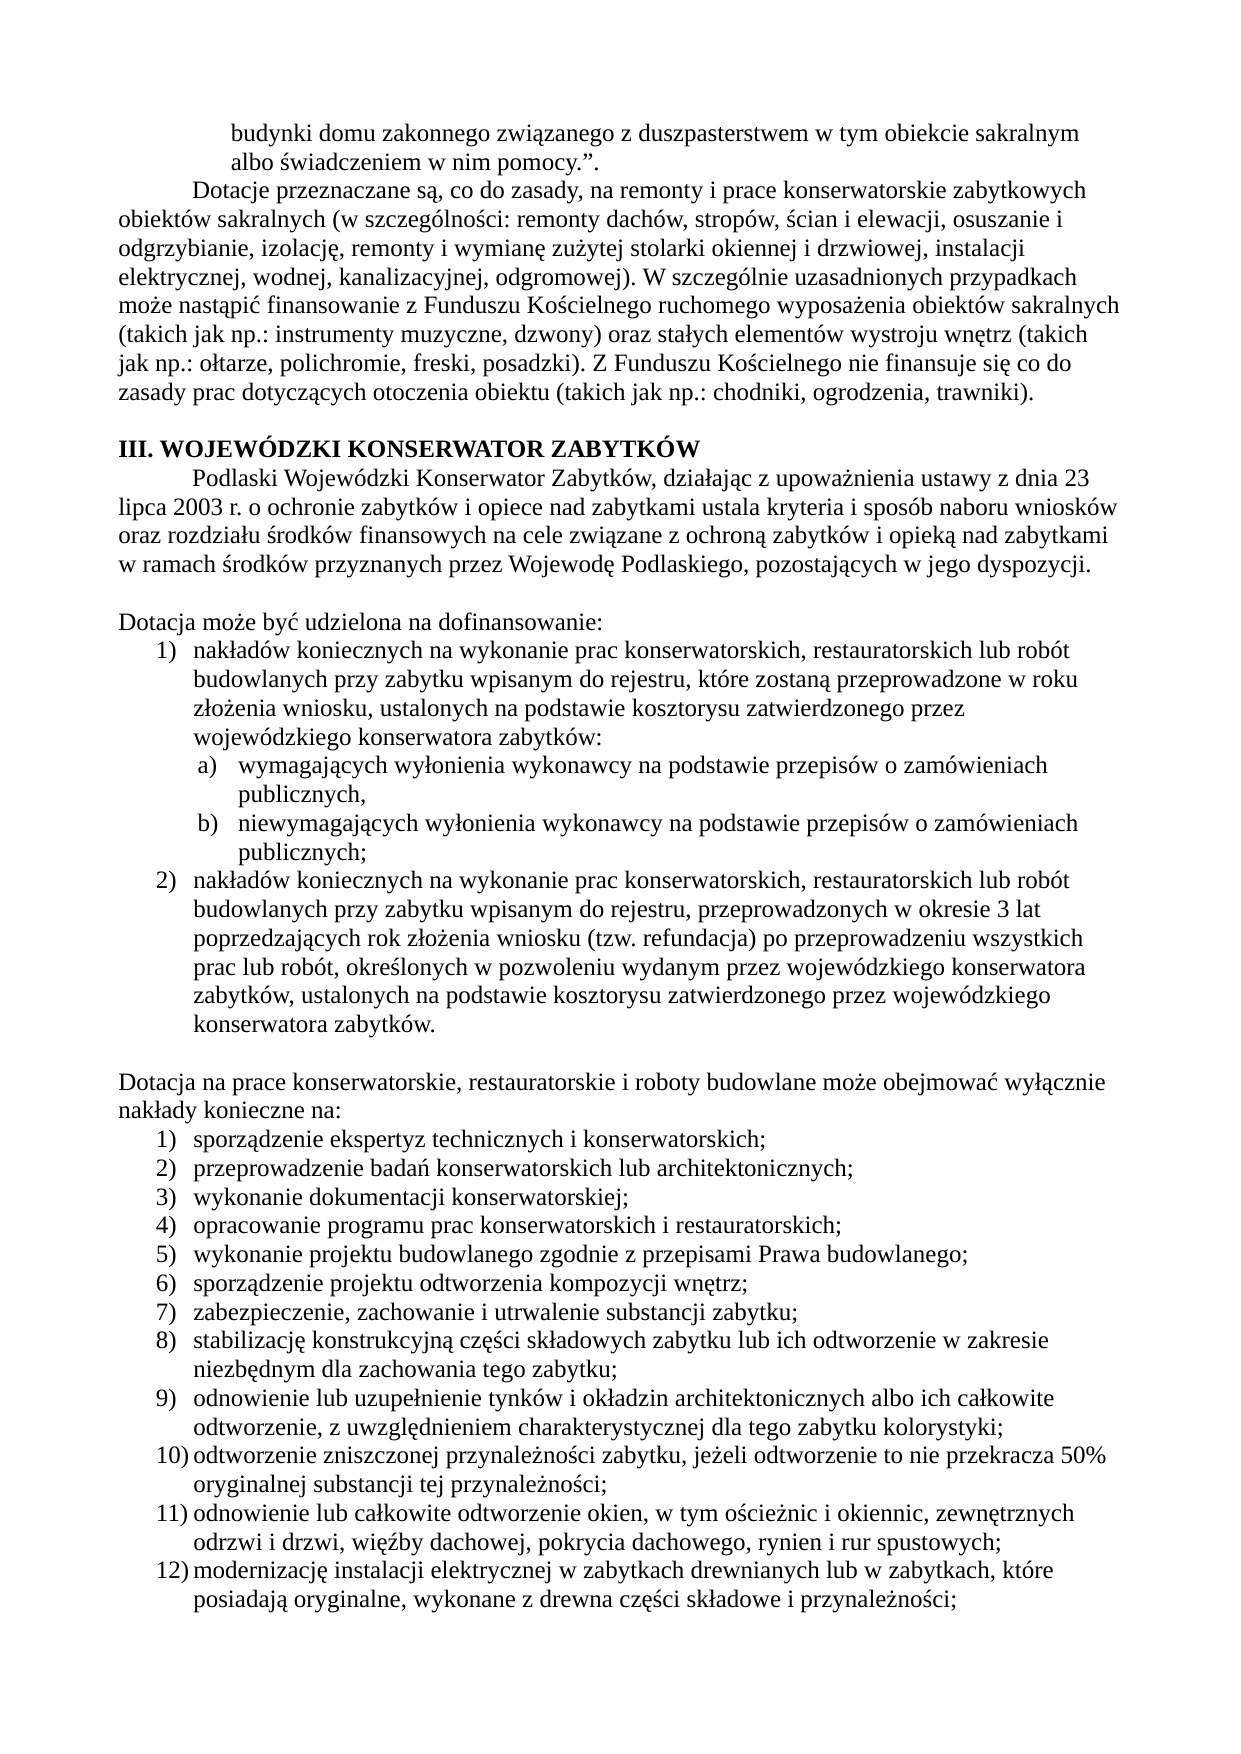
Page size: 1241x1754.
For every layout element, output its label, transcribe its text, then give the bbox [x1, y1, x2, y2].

text Dotacje przeznaczane są, co do zasady, na remonty i prace konserwatorskie zabytkowych obiektów sakralnych (w szczególności: remonty dachów, stropów, ścian i elewacji, osuszanie i odgrzybianie, izolację, remonty i wymianę zużytej stolarki okiennej i drzwiowej, instalacji elektrycznej, wodnej, kanalizacyjnej, odgromowej). W szczególnie uzasadnionych przypadkach może nastąpić finansowanie z Funduszu Kościelnego ruchomego wyposażenia obiektów sakralnych (takich jak np.: instrumenty muzyczne, dzwony) oraz stałych elementów wystroju wnętrz (takich jak np.: ołtarze, polichromie, freski, posadzki). Z Funduszu Kościelnego nie finansuje się co do zasady prac dotyczących otoczenia obiektu (takich jak np.: chodniki, ogrodzenia, trawniki). [118, 176, 1122, 406]
text Dotacja może być udzielona na dofinansowanie: [118, 607, 1122, 636]
list nakładów koniecznych na wykonanie prac konserwatorskich, restauratorskich lub robót budowlanych przy zabytku wpisanym do rejestru, przeprowadzonych w okresie 3 lat poprzedzających rok złożenia wniosku (tzw. refundacja) po przeprowadzeniu wszystkich prac lub robót, określonych w pozwoleniu wydanym przez wojewódzkiego konserwatora zabytków, ustalonych na podstawie kosztorysu zatwierdzonego przez wojewódzkiego konserwatora zabytków. [156, 866, 1122, 1038]
list wykonanie dokumentacji konserwatorskiej; [156, 1182, 1122, 1211]
list stabilizację konstrukcyjną części składowych zabytku lub ich odtworzenie w zakresie niezbędnym dla zachowania tego zabytku; [156, 1326, 1122, 1383]
list budynki domu zakonnego związanego z duszpasterstwem w tym obiekcie sakralnym albo świadczeniem w nim pomocy.”. [193, 118, 1122, 176]
list wymagających wyłonienia wykonawcy na podstawie przepisów o zamówieniach publicznych, [197, 751, 1122, 808]
list odnowienie lub całkowite odtworzenie okien, w tym ościeżnic i okiennic, zewnętrznych odrzwi i drzwi, więźby dachowej, pokrycia dachowego, rynien i rur spustowych; [156, 1498, 1122, 1556]
list nakładów koniecznych na wykonanie prac konserwatorskich, restauratorskich lub robót budowlanych przy zabytku wpisanym do rejestru, które zostaną przeprowadzone w roku złożenia wniosku, ustalonych na podstawie kosztorysu zatwierdzonego przez wojewódzkiego konserwatora zabytków: [156, 636, 1122, 751]
text Podlaski Wojewódzki Konserwator Zabytków, działając z upoważnienia ustawy z dnia 23 lipca 2003 r. o ochronie zabytków i opiece nad zabytkami ustala kryteria i sposób naboru wniosków oraz rozdziału środków finansowych na cele związane z ochroną zabytków i opieką nad zabytkami w ramach środków przyznanych przez Wojewodę Podlaskiego, pozostających w jego dyspozycji. [118, 463, 1122, 578]
list modernizację instalacji elektrycznej w zabytkach drewnianych lub w zabytkach, które posiadają oryginalne, wykonane z drewna części składowe i przynależności; [156, 1556, 1122, 1613]
list przeprowadzenie badań konserwatorskich lub architektonicznych; [156, 1153, 1122, 1182]
list odnowienie lub uzupełnienie tynków i okładzin architektonicznych albo ich całkowite odtworzenie, z uwzględnieniem charakterystycznej dla tego zabytku kolorystyki; [156, 1383, 1122, 1441]
text Dotacja na prace konserwatorskie, restauratorskie i roboty budowlane może obejmować wyłącznie nakłady konieczne na: [118, 1067, 1122, 1124]
text III. WOJEWÓDZKI KONSERWATOR ZABYTKÓW [118, 434, 1122, 463]
list sporządzenie ekspertyz technicznych i konserwatorskich; [156, 1124, 1122, 1153]
list sporządzenie projektu odtworzenia kompozycji wnętrz; [156, 1268, 1122, 1297]
list wykonanie projektu budowlanego zgodnie z przepisami Prawa budowlanego; [156, 1239, 1122, 1268]
list zabezpieczenie, zachowanie i utrwalenie substancji zabytku; [156, 1297, 1122, 1326]
list odtworzenie zniszczonej przynależności zabytku, jeżeli odtworzenie to nie przekracza 50% oryginalnej substancji tej przynależności; [156, 1441, 1122, 1498]
list opracowanie programu prac konserwatorskich i restauratorskich; [156, 1211, 1122, 1239]
list niewymagających wyłonienia wykonawcy na podstawie przepisów o zamówieniach publicznych; [197, 808, 1122, 866]
